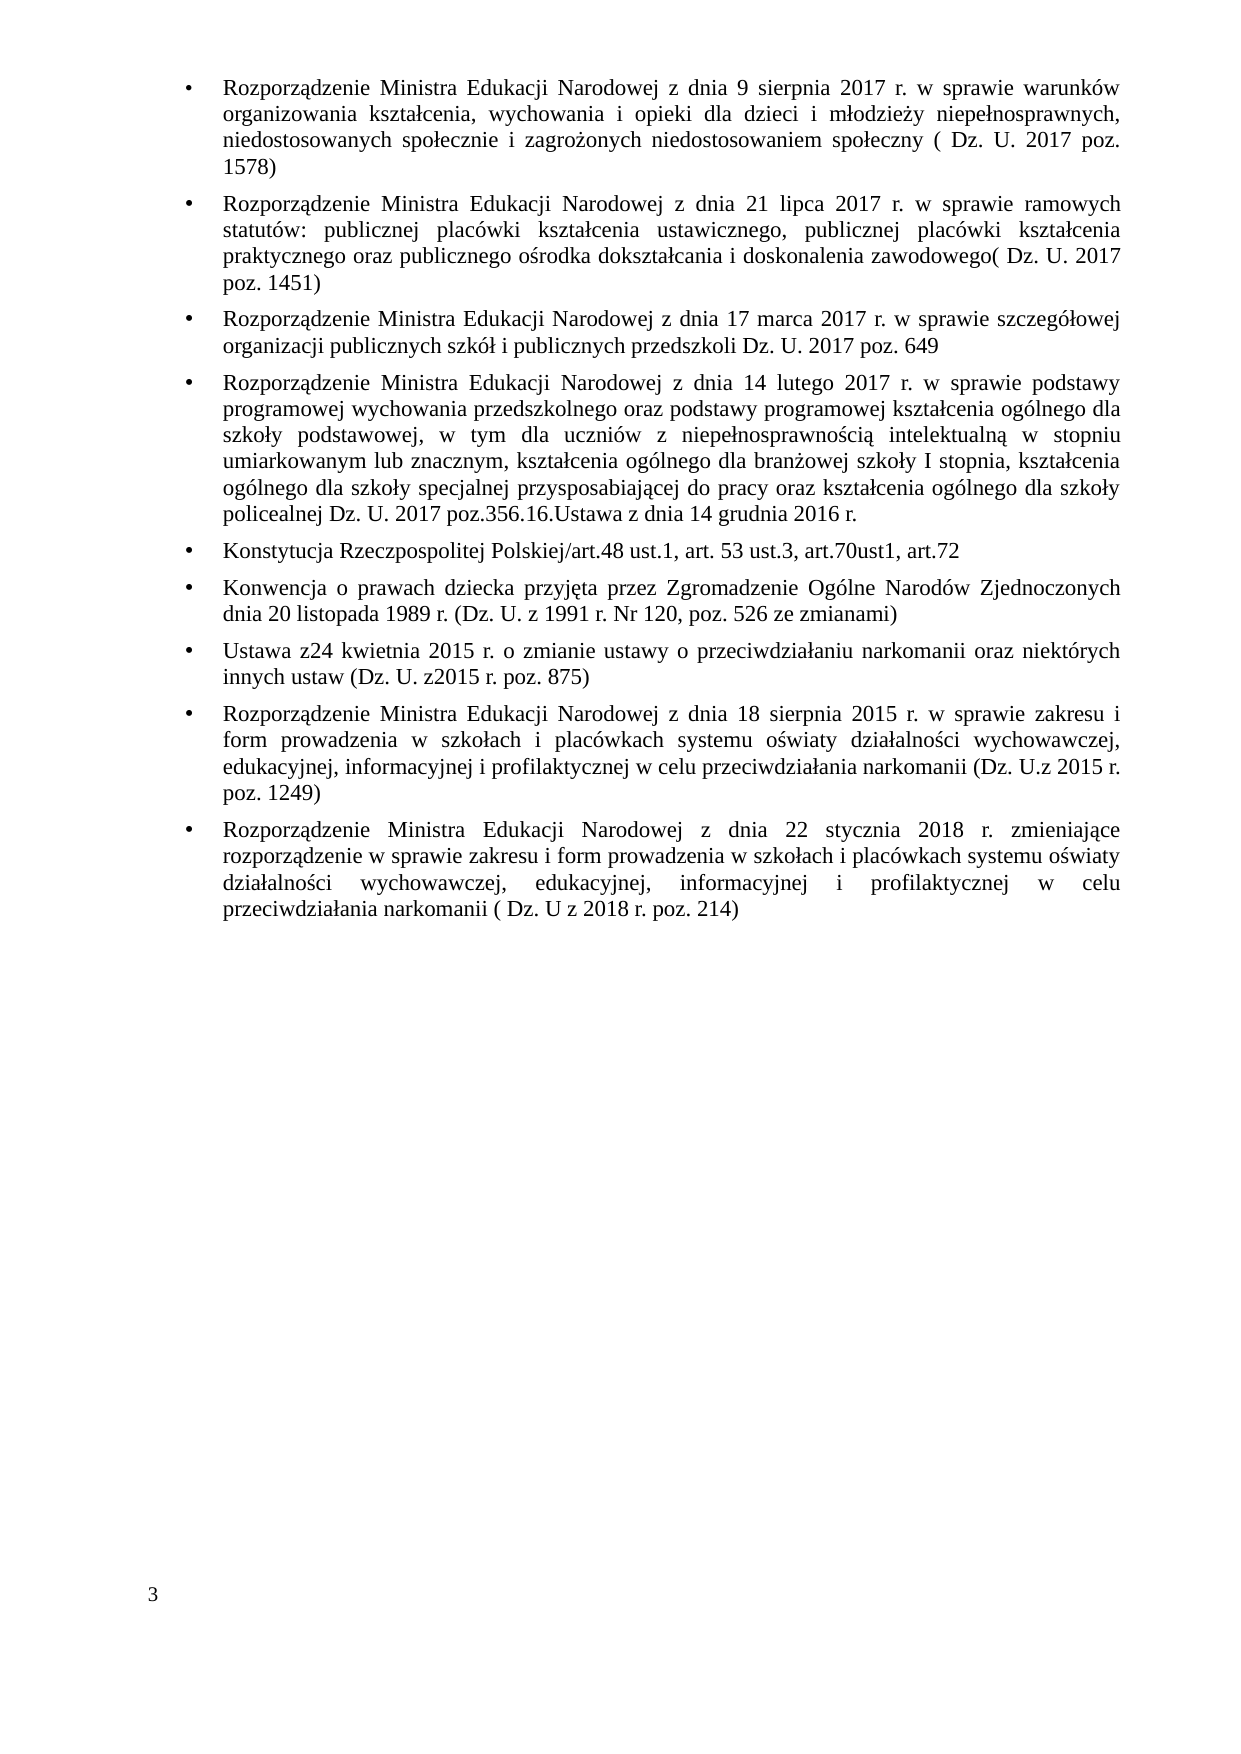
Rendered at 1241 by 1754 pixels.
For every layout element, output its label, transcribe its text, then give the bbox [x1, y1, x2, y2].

list Ustawa z24 kwietnia 2015 r. o zmianie ustawy o przeciwdziałaniu narkomanii oraz niektórych innych ustaw (Dz. U. z2015 r. poz. 875) [185, 637, 1122, 690]
list Rozporządzenie Ministra Edukacji Narodowej z dnia 9 sierpnia 2017 r. w sprawie warunków organizowania kształcenia, wychowania i opieki dla dzieci i młodzieży niepełnosprawnych, niedostosowanych społecznie i zagrożonych niedostosowaniem społeczny ( Dz. U. 2017 poz. 1578) [185, 74, 1122, 179]
list Rozporządzenie Ministra Edukacji Narodowej z dnia 22 stycznia 2018 r. zmieniające rozporządzenie w sprawie zakresu i form prowadzenia w szkołach i placówkach systemu oświaty działalności wychowawczej, edukacyjnej, informacyjnej i profilaktycznej w celu przeciwdziałania narkomanii ( Dz. U z 2018 r. poz. 214) [185, 816, 1122, 921]
list Rozporządzenie Ministra Edukacji Narodowej z dnia 17 marca 2017 r. w sprawie szczegółowej organizacji publicznych szkół i publicznych przedszkoli Dz. U. 2017 poz. 649 [185, 305, 1122, 358]
list Konstytucja Rzeczpospolitej Polskiej/art.48 ust.1, art. 53 ust.3, art.70ust1, art.72 [185, 537, 1122, 563]
list Rozporządzenie Ministra Edukacji Narodowej z dnia 18 sierpnia 2015 r. w sprawie zakresu i form prowadzenia w szkołach i placówkach systemu oświaty działalności wychowawczej, edukacyjnej, informacyjnej i profilaktycznej w celu przeciwdziałania narkomanii (Dz. U.z 2015 r. poz. 1249) [185, 700, 1122, 806]
list Konwencja o prawach dziecka przyjęta przez Zgromadzenie Ogólne Narodów Zjednoczonych dnia 20 listopada 1989 r. (Dz. U. z 1991 r. Nr 120, poz. 526 ze zmianami) [185, 574, 1122, 627]
list Rozporządzenie Ministra Edukacji Narodowej z dnia 14 lutego 2017 r. w sprawie podstawy programowej wychowania przedszkolnego oraz podstawy programowej kształcenia ogólnego dla szkoły podstawowej, w tym dla uczniów z niepełnosprawnością intelektualną w stopniu umiarkowanym lub znacznym, kształcenia ogólnego dla branżowej szkoły I stopnia, kształcenia ogólnego dla szkoły specjalnej przysposabiającej do pracy oraz kształcenia ogólnego dla szkoły policealnej Dz. U. 2017 poz.356.16.Ustawa z dnia 14 grudnia 2016 r. [185, 368, 1122, 527]
list Rozporządzenie Ministra Edukacji Narodowej z dnia 21 lipca 2017 r. w sprawie ramowych statutów: publicznej placówki kształcenia ustawicznego, publicznej placówki kształcenia praktycznego oraz publicznego ośrodka dokształcania i doskonalenia zawodowego( Dz. U. 2017 poz. 1451) [185, 189, 1122, 295]
